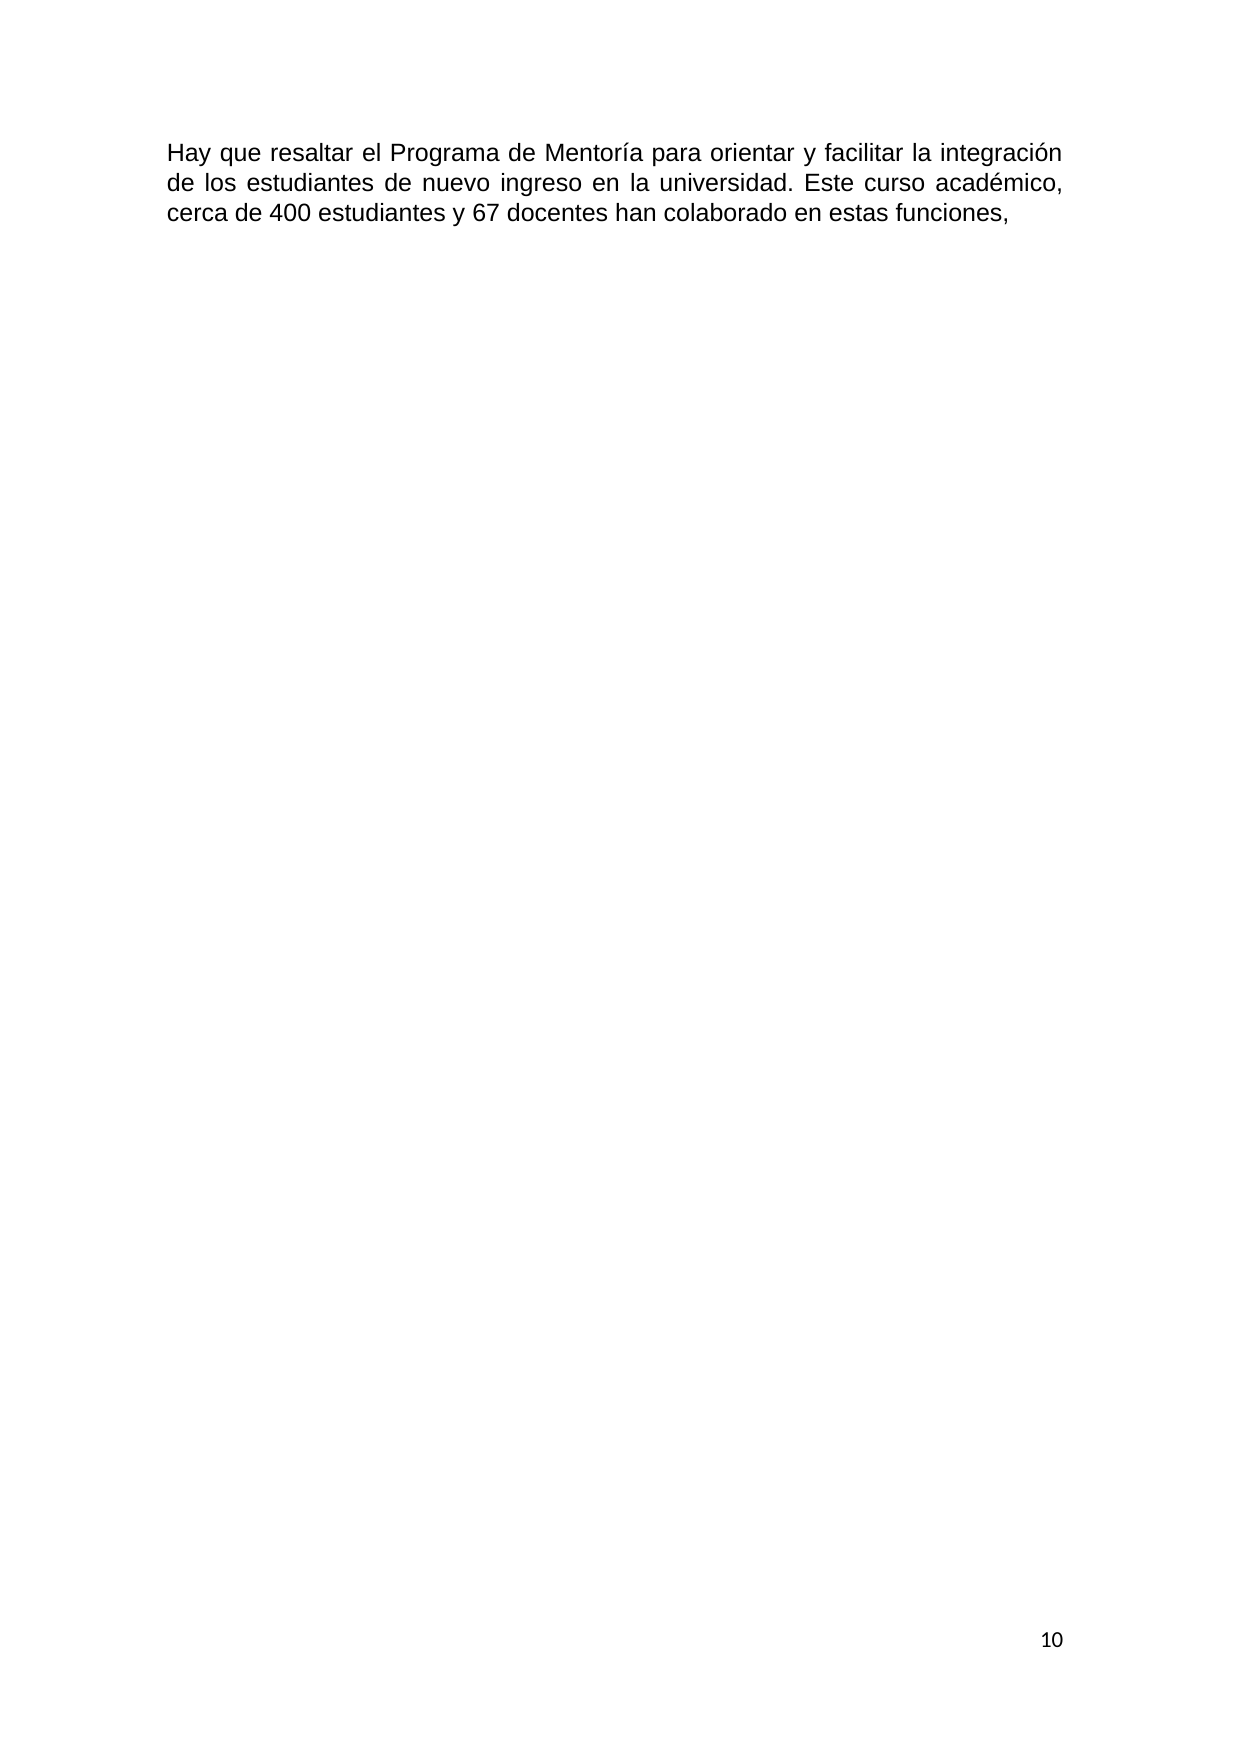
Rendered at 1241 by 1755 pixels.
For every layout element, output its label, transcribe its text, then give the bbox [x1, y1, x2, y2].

text Hay que resaltar el Programa de Mentoría para orientar y facilitar la integración de los estudiantes de nuevo ingreso en la universidad. Este curso académico, cerca de 400 estudiantes y 67 docentes han colaborado en estas funciones, [167, 137, 1064, 227]
